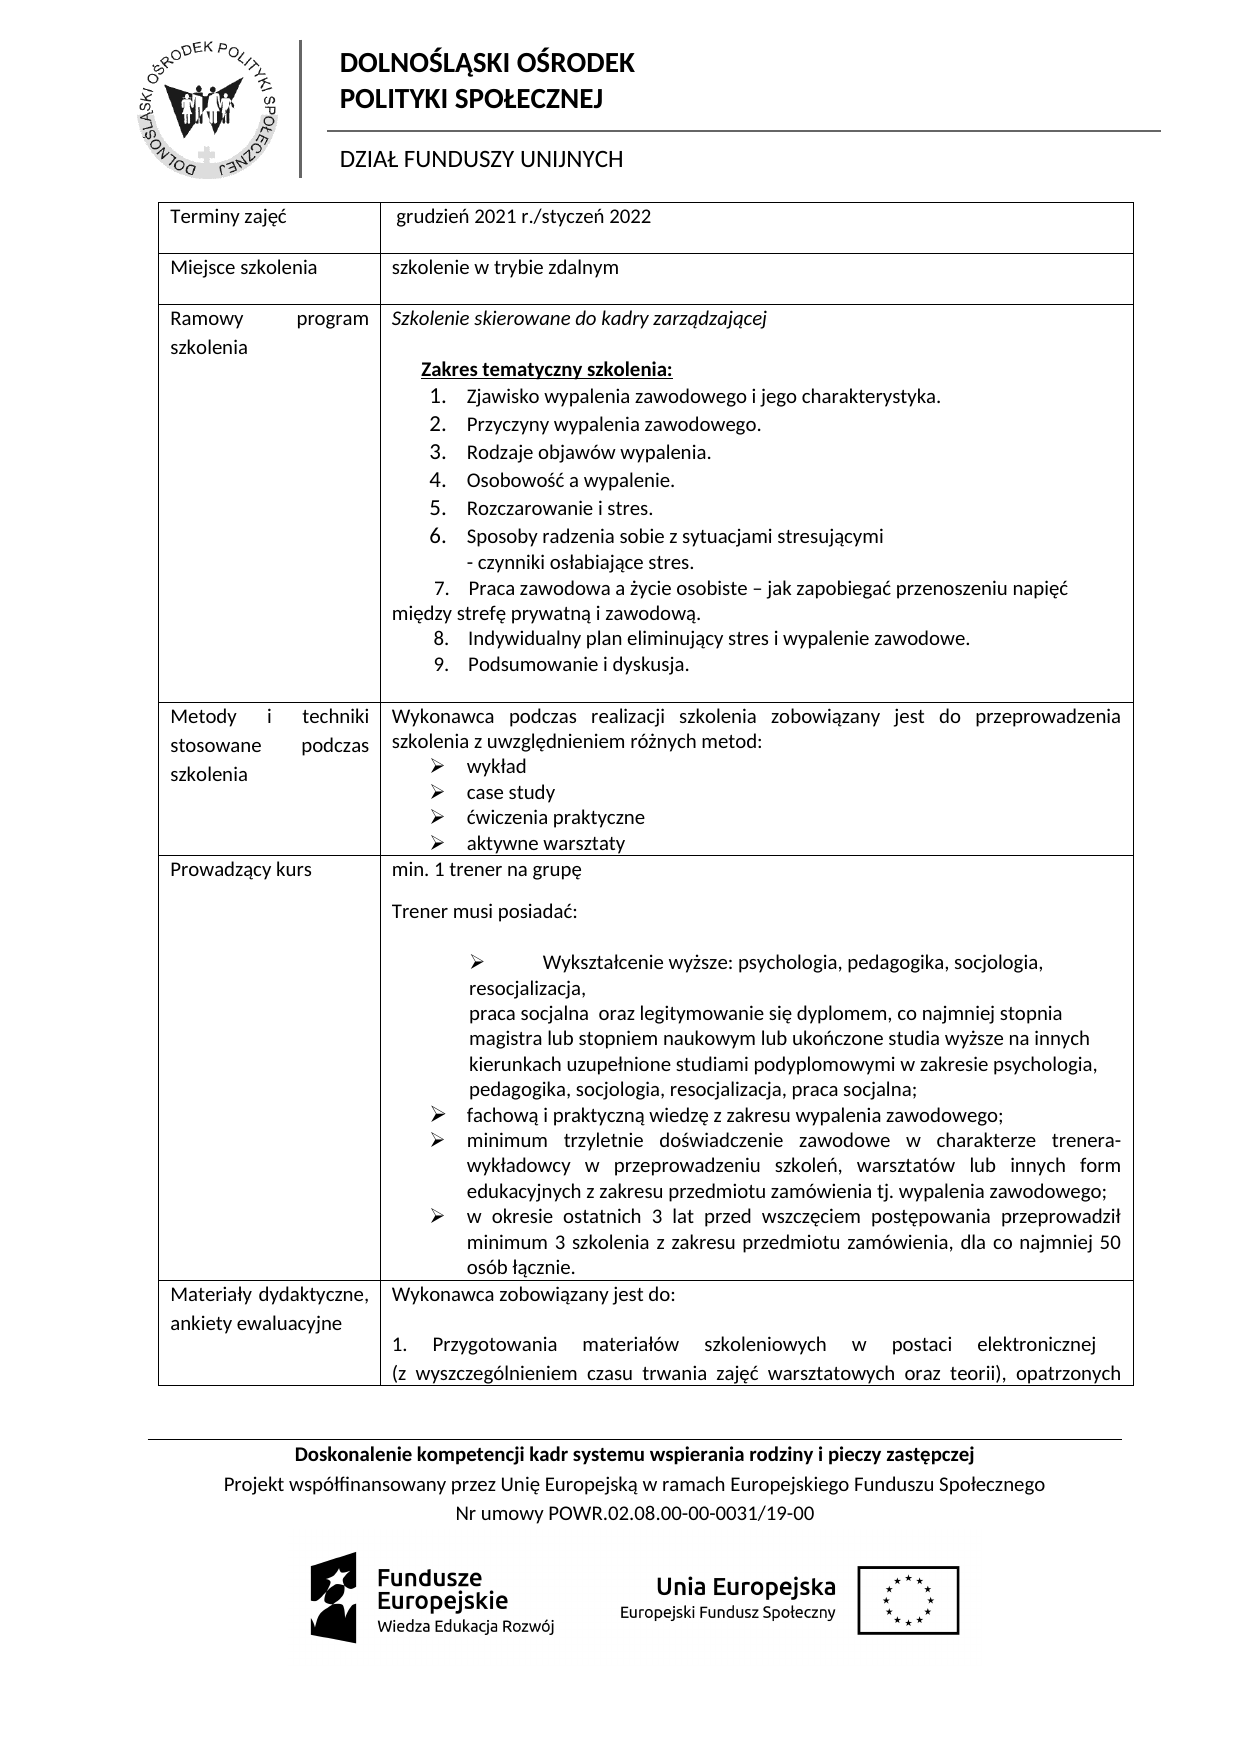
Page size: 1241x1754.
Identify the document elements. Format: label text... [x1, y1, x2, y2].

table_cell Wykonawca zobowiązany jest do: 1. Przygotowania materiałów szkoleniowych w postaci elektronicznej (z wyszczególnieniem czasu trwania zajęć warsztatowych oraz teorii), opatrzonych [381, 1281, 1133, 1385]
table_cell Terminy zajęć [159, 203, 380, 253]
table_cell Miejsce szkolenia [159, 254, 380, 304]
table_cell Metody i techniki stosowane podczas szkolenia [159, 703, 380, 855]
table_cell min. 1 trener na grupę Trener musi posiadać: Wykształcenie wyższe: psychologia, pedagogika, socjologia, resocjalizacja, praca socjalna oraz legitymowanie się dyplomem, co najmniej stopnia magistra lub stopniem naukowym lub ukończone studia wyższe na innych kierunkach uzupełnione studiami podyplomowymi w zakresie psychologia, pedagogika, socjologia, resocjalizacja, praca socjalna; fachową i praktyczną wiedzę z zakresu wypalenia zawodowego; minimum trzyletnie doświadczenie zawodowe w charakterze trenera-wykładowcy w przeprowadzeniu szkoleń, warsztatów lub innych form edukacyjnych z zakresu przedmiotu zamówienia tj. wypalenia zawodowego; w okresie ostatnich 3 lat przed wszczęciem postępowania przeprowadził minimum 3 szkolenia z zakresu przedmiotu zamówienia, dla co najmniej 50 osób łącznie. [381, 856, 1133, 1280]
table_cell szkolenie w trybie zdalnym [381, 254, 1133, 304]
table_cell Materiały dydaktyczne, ankiety ewaluacyjne [159, 1281, 380, 1385]
table_cell grudzień 2021 r./styczeń 2022 [381, 203, 1133, 253]
table_cell Wykonawca podczas realizacji szkolenia zobowiązany jest do przeprowadzenia szkolenia z uwzględnieniem różnych metod: wykład case study ćwiczenia praktyczne aktywne warsztaty [381, 703, 1133, 855]
table_cell Ramowy program szkolenia [159, 305, 380, 702]
table_cell Szkolenie skierowane do kadry zarządzającej Zakres tematyczny szkolenia: Zjawisko wypalenia zawodowego i jego charakterystyka. Przyczyny wypalenia zawodowego. Rodzaje objawów wypalenia. Osobowość a wypalenie. Rozczarowanie i stres. Sposoby radzenia sobie z sytuacjami stresującymi - czynniki osłabiające stres. 7. Praca zawodowa a życie osobiste – jak zapobiegać przenoszeniu napięć między strefę prywatną i zawodową. 8. Indywidualny plan eliminujący stres i wypalenie zawodowe. 9. Podsumowanie i dyskusja. [381, 305, 1133, 702]
table_cell Prowadzący kurs [159, 856, 380, 1280]
